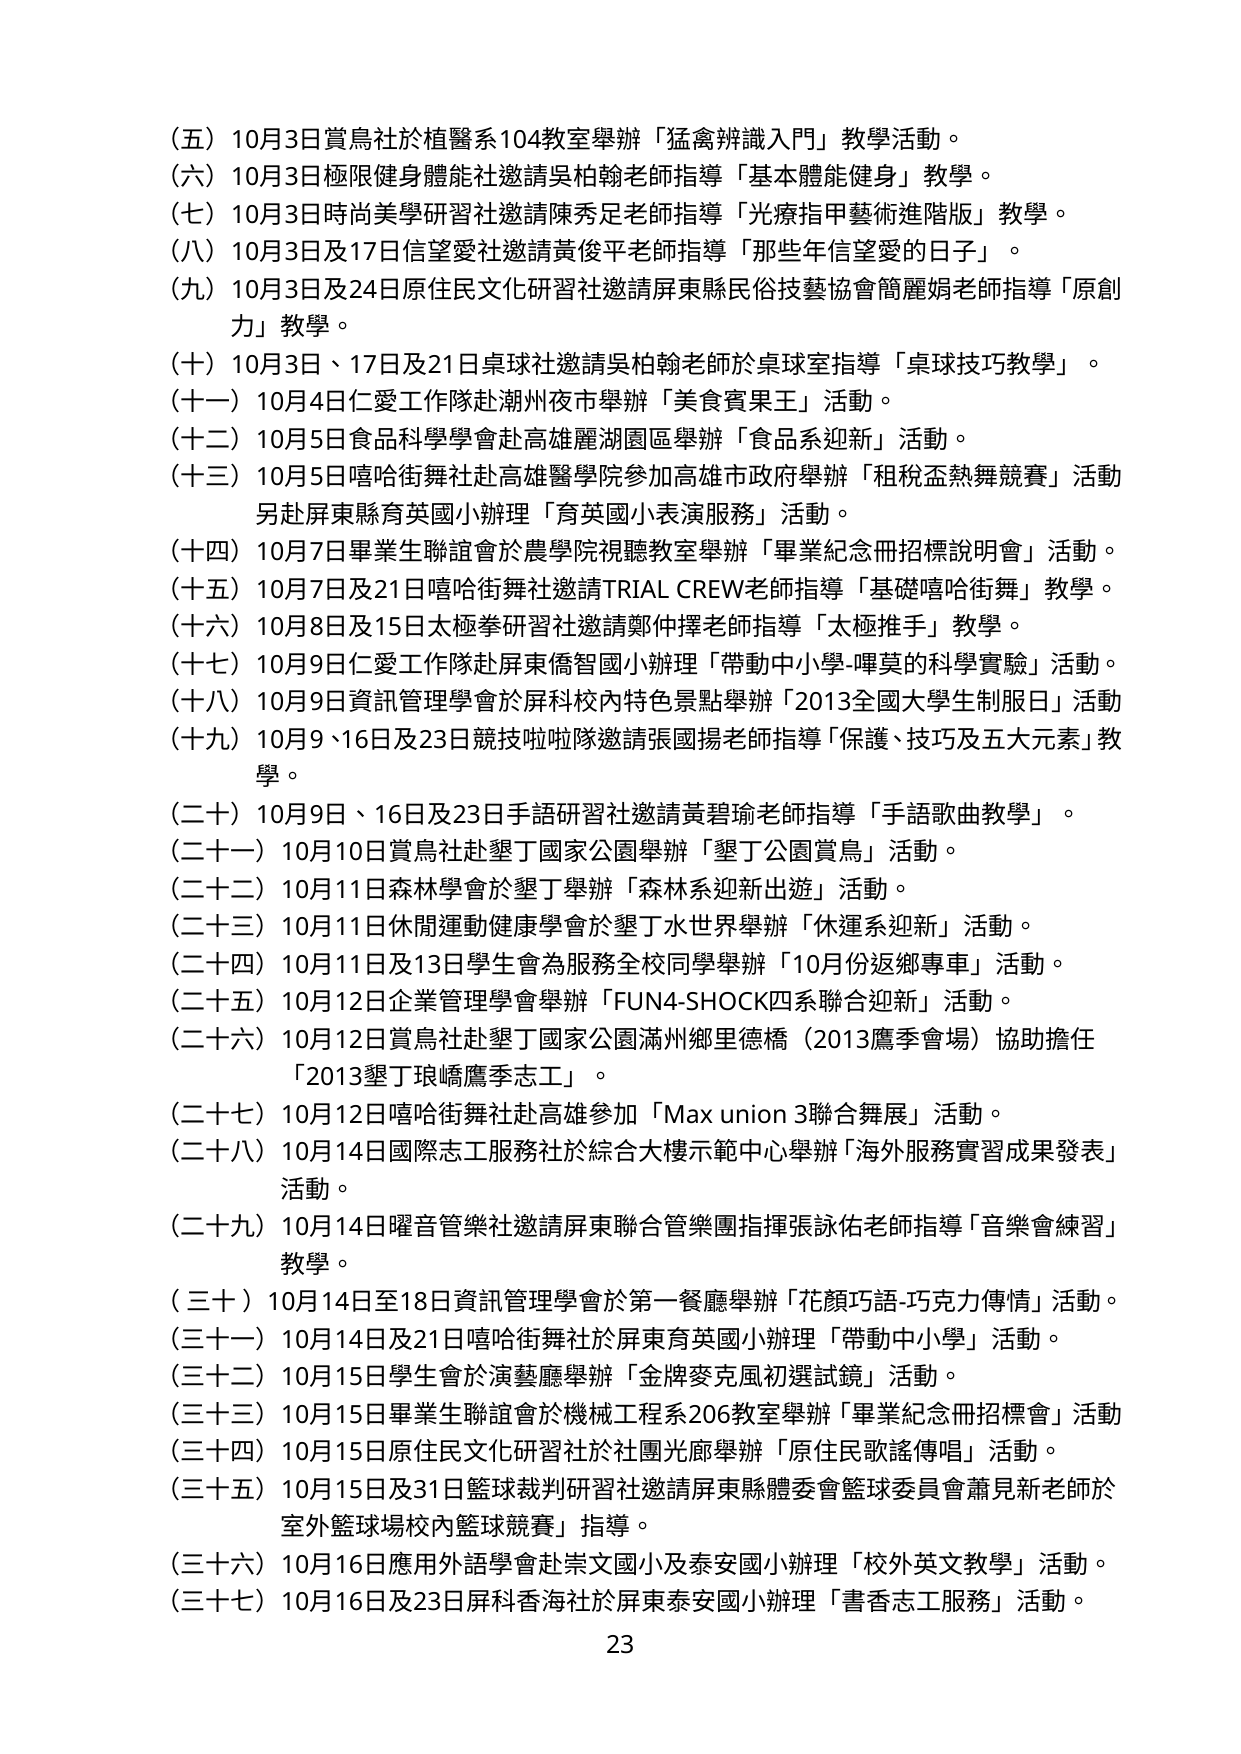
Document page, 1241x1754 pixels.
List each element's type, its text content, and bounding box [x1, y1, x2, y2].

text （三十四）10月15日原住民文化研習社於社團光廊舉辦「原住民歌謠傳唱」活動。 [156, 1431, 1122, 1468]
text （十六）10月8日及15日太極拳研習社邀請鄭仲擇老師指導「太極推手」教學。 [156, 606, 1122, 643]
text （二十一）10月10日賞鳥社赴墾丁國家公園舉辦「墾丁公園賞鳥」活動。 [156, 831, 1122, 868]
text （二十五）10月12日企業管理學會舉辦「FUN4-SHOCK四系聯合迎新」活動。 [156, 981, 1122, 1018]
text （十九）10月9、16日及23日競技啦啦隊邀請張國揚老師指導「保護、技巧及五大元素」教學。 [156, 718, 1122, 793]
text （三十五）10月15日及31日籃球裁判研習社邀請屏東縣體委會籃球委員會蕭見新老師於室外籃球場校內籃球競賽」指導。 [156, 1468, 1122, 1543]
text （六）10月3日極限健身體能社邀請吳柏翰老師指導「基本體能健身」教學。 [156, 156, 1122, 193]
text （二十二）10月11日森林學會於墾丁舉辦「森林系迎新出遊」活動。 [156, 868, 1122, 906]
text （二十七）10月12日嘻哈街舞社赴高雄參加「Max union 3聯合舞展」活動。 [156, 1093, 1122, 1131]
text （十二）10月5日食品科學學會赴高雄麗湖園區舉辦「食品系迎新」活動。 [156, 418, 1122, 456]
text （十七）10月9日仁愛工作隊赴屏東僑智國小辦理「帶動中小學-嗶莫的科學實驗」活動。 [155, 643, 1122, 681]
text （三十二）10月15日學生會於演藝廳舉辦「金牌麥克風初選試鏡」活動。 [156, 1356, 1122, 1393]
text （二十四）10月11日及13日學生會為服務全校同學舉辦「10月份返鄉專車」活動。 [156, 943, 1122, 981]
text （ 三十 ）10月14日至18日資訊管理學會於第一餐廳舉辦「花顏巧語-巧克力傳情」活動。 [156, 1281, 1122, 1318]
text （十五）10月7日及21日嘻哈街舞社邀請TRIAL CREW老師指導「基礎嘻哈街舞」教學。 [156, 568, 1122, 606]
text （三十六）10月16日應用外語學會赴崇文國小及泰安國小辦理「校外英文教學」活動。 [156, 1543, 1122, 1581]
text （七）10月3日時尚美學研習社邀請陳秀足老師指導「光療指甲藝術進階版」教學。 [156, 193, 1122, 231]
text （二十三）10月11日休閒運動健康學會於墾丁水世界舉辦「休運系迎新」活動。 [156, 906, 1122, 943]
text （九）10月3日及24日原住民文化研習社邀請屏東縣民俗技藝協會簡麗娟老師指導「原創力」教學。 [156, 268, 1122, 343]
text （五）10月3日賞鳥社於植醫系104教室舉辦「猛禽辨識入門」教學活動。 [156, 118, 1122, 156]
text （十三）10月5日嘻哈街舞社赴高雄醫學院參加高雄市政府舉辦「租稅盃熱舞競賽」活動，另赴屏東縣育英國小辦理「育英國小表演服務」活動。 [156, 456, 1122, 531]
text （二十六）10月12日賞鳥社赴墾丁國家公園滿州鄉里德橋（2013鷹季會場）協助擔任「2013墾丁琅嶠鷹季志工」。 [156, 1018, 1122, 1093]
text （二十）10月9日、16日及23日手語研習社邀請黃碧瑜老師指導「手語歌曲教學」。 [156, 793, 1122, 831]
text （八）10月3日及17日信望愛社邀請黃俊平老師指導「那些年信望愛的日子」。 [156, 231, 1122, 268]
text （二十九）10月14日曜音管樂社邀請屏東聯合管樂團指揮張詠佑老師指導「音樂會練習」教學。 [156, 1206, 1122, 1281]
text （三十一）10月14日及21日嘻哈街舞社於屏東育英國小辦理「帶動中小學」活動。 [156, 1318, 1122, 1356]
text （三十七）10月16日及23日屏科香海社於屏東泰安國小辦理「書香志工服務」活動。 [156, 1581, 1122, 1618]
text （二十八）10月14日國際志工服務社於綜合大樓示範中心舉辦「海外服務實習成果發表」活動。 [156, 1131, 1122, 1206]
text （十八）10月9日資訊管理學會於屏科校內特色景點舉辦「2013全國大學生制服日」活動。 [156, 681, 1122, 718]
text （十）10月3日、17日及21日桌球社邀請吳柏翰老師於桌球室指導「桌球技巧教學」。 [156, 343, 1122, 381]
text （十四）10月7日畢業生聯誼會於農學院視聽教室舉辦「畢業紀念冊招標說明會」活動。 [156, 531, 1122, 568]
text （十一）10月4日仁愛工作隊赴潮州夜市舉辦「美食賓果王」活動。 [156, 381, 1122, 418]
text （三十三）10月15日畢業生聯誼會於機械工程系206教室舉辦「畢業紀念冊招標會」活動。 [156, 1393, 1122, 1431]
